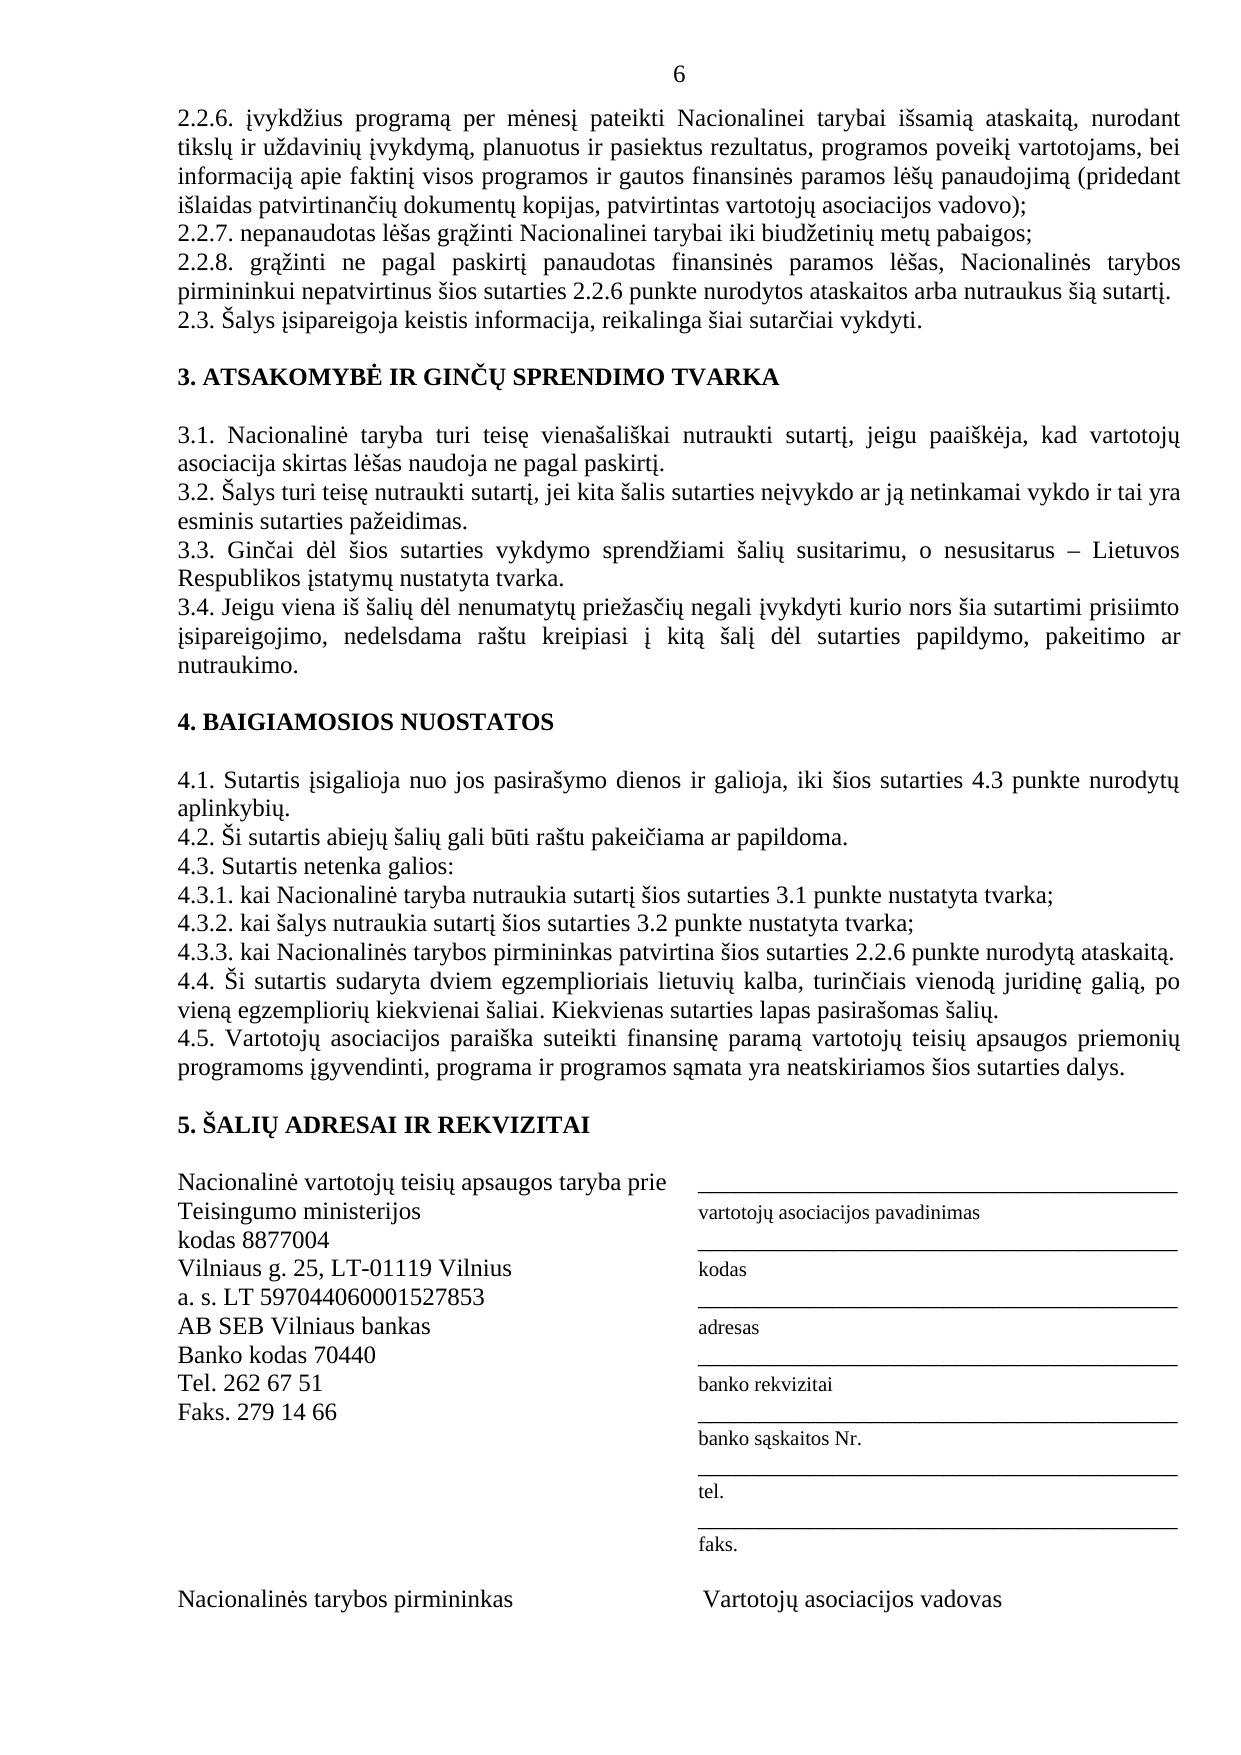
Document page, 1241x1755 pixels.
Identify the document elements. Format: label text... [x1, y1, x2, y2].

text AB SEB Vilniaus bankas adresas [177, 1311, 1181, 1340]
text 2.2.6. įvykdžius programą per mėnesį pateikti Nacionalinei tarybai išsamią ataskaitą, nurodant tikslų ir uždavinių įvykdymą, planuotus ir pasiektus rezultatus, programos poveikį vartotojams, bei informaciją apie faktinį visos programos ir gautos finansinės paramos lėšų panaudojimą (pridedant išlaidas patvirtinančių dokumentų kopijas, patvirtintas vartotojų asociacijos vadovo); [177, 103, 1181, 218]
text faks. [177, 1532, 1181, 1556]
text kodas 8877004 [177, 1225, 1181, 1253]
text 3.2. Šalys turi teisę nutraukti sutartį, jei kita šalis sutarties neįvykdo ar ją netinkamai vykdo ir tai yra esminis sutarties pažeidimas. [177, 477, 1181, 535]
text 4.1. Sutartis įsigalioja nuo jos pasirašymo dienos ir galioja, iki šios sutarties 4.3 punkte nurodytų aplinkybių. [177, 765, 1181, 822]
text 4.3.2. kai šalys nutraukia sutartį šios sutarties 3.2 punkte nustatyta tvarka; [177, 908, 1181, 937]
text 4.3.1. kai Nacionalinė taryba nutraukia sutartį šios sutarties 3.1 punkte nustatyta tvarka; [177, 880, 1181, 908]
text 4.4. Ši sutartis sudaryta dviem egzemplioriais lietuvių kalba, turinčiais vienodą juridinę galią, po vieną egzempliorių kiekvienai šaliai. Kiekvienas sutarties lapas pasirašomas šalių. [177, 966, 1181, 1023]
text Banko kodas 70440 [177, 1340, 1181, 1368]
text 4.3.3. kai Nacionalinės tarybos pirmininkas patvirtina šios sutarties 2.2.6 punkte nurodytą ataskaitą. [177, 937, 1181, 966]
text 4. BAIGIAMOSIOS NUOSTATOS [177, 707, 1181, 736]
text 3.1. Nacionalinė taryba turi teisę vienašališkai nutraukti sutartį, jeigu paaiškėja, kad vartotojų asociacija skirtas lėšas naudoja ne pagal paskirtį. [177, 420, 1181, 477]
text banko sąskaitos Nr. [177, 1426, 1181, 1450]
text 3.3. Ginčai dėl šios sutarties vykdymo sprendžiami šalių susitarimu, o nesusitarus – Lietuvos Respublikos įstatymų nustatyta tvarka. [177, 535, 1181, 592]
text a. s. LT 597044060001527853 [177, 1282, 1181, 1311]
text 5. ŠALIŲ ADRESAI IR REKVIZITAI [177, 1110, 1181, 1138]
text 2.3. Šalys įsipareigoja keistis informacija, reikalinga šiai sutarčiai vykdyti. [177, 305, 1181, 333]
text 4.5. Vartotojų asociacijos paraiška suteikti finansinę paramą vartotojų teisių apsaugos priemonių programoms įgyvendinti, programa ir programos sąmata yra neatskiriamos šios sutarties dalys. [177, 1023, 1181, 1081]
text tel. [177, 1479, 1181, 1503]
text Nacionalinės tarybos pirmininkas Vartotojų asociacijos vadovas [177, 1584, 1181, 1613]
text 2.2.8. grąžinti ne pagal paskirtį panaudotas finansinės paramos lėšas, Nacionalinės tarybos pirmininkui nepatvirtinus šios sutarties 2.2.6 punkte nurodytos ataskaitos arba nutraukus šią sutartį. [177, 247, 1181, 305]
text Nacionalinė vartotojų teisių apsaugos taryba prie [177, 1167, 1181, 1196]
text 4.3. Sutartis netenka galios: [177, 851, 1181, 880]
text 4.2. Ši sutartis abiejų šalių gali būti raštu pakeičiama ar papildoma. [177, 822, 1181, 851]
text Tel. 262 67 51 banko rekvizitai [177, 1368, 1181, 1397]
text 3. ATSAKOMYBĖ IR GINČŲ SPRENDIMO TVARKA [177, 362, 1181, 391]
text 3.4. Jeigu viena iš šalių dėl nenumatytų priežasčių negali įvykdyti kurio nors šia sutartimi prisiimto įsipareigojimo, nedelsdama raštu kreipiasi į kitą šalį dėl sutarties papildymo, pakeitimo ar nutraukimo. [177, 592, 1181, 678]
text Faks. 279 14 66 [177, 1397, 1181, 1426]
text Vilniaus g. 25, LT-01119 Vilnius kodas [177, 1253, 1181, 1282]
text Teisingumo ministerijos vartotojų asociacijos pavadinimas [177, 1196, 1181, 1225]
text 2.2.7. nepanaudotas lėšas grąžinti Nacionalinei tarybai iki biudžetinių metų pabaigos; [177, 218, 1181, 247]
